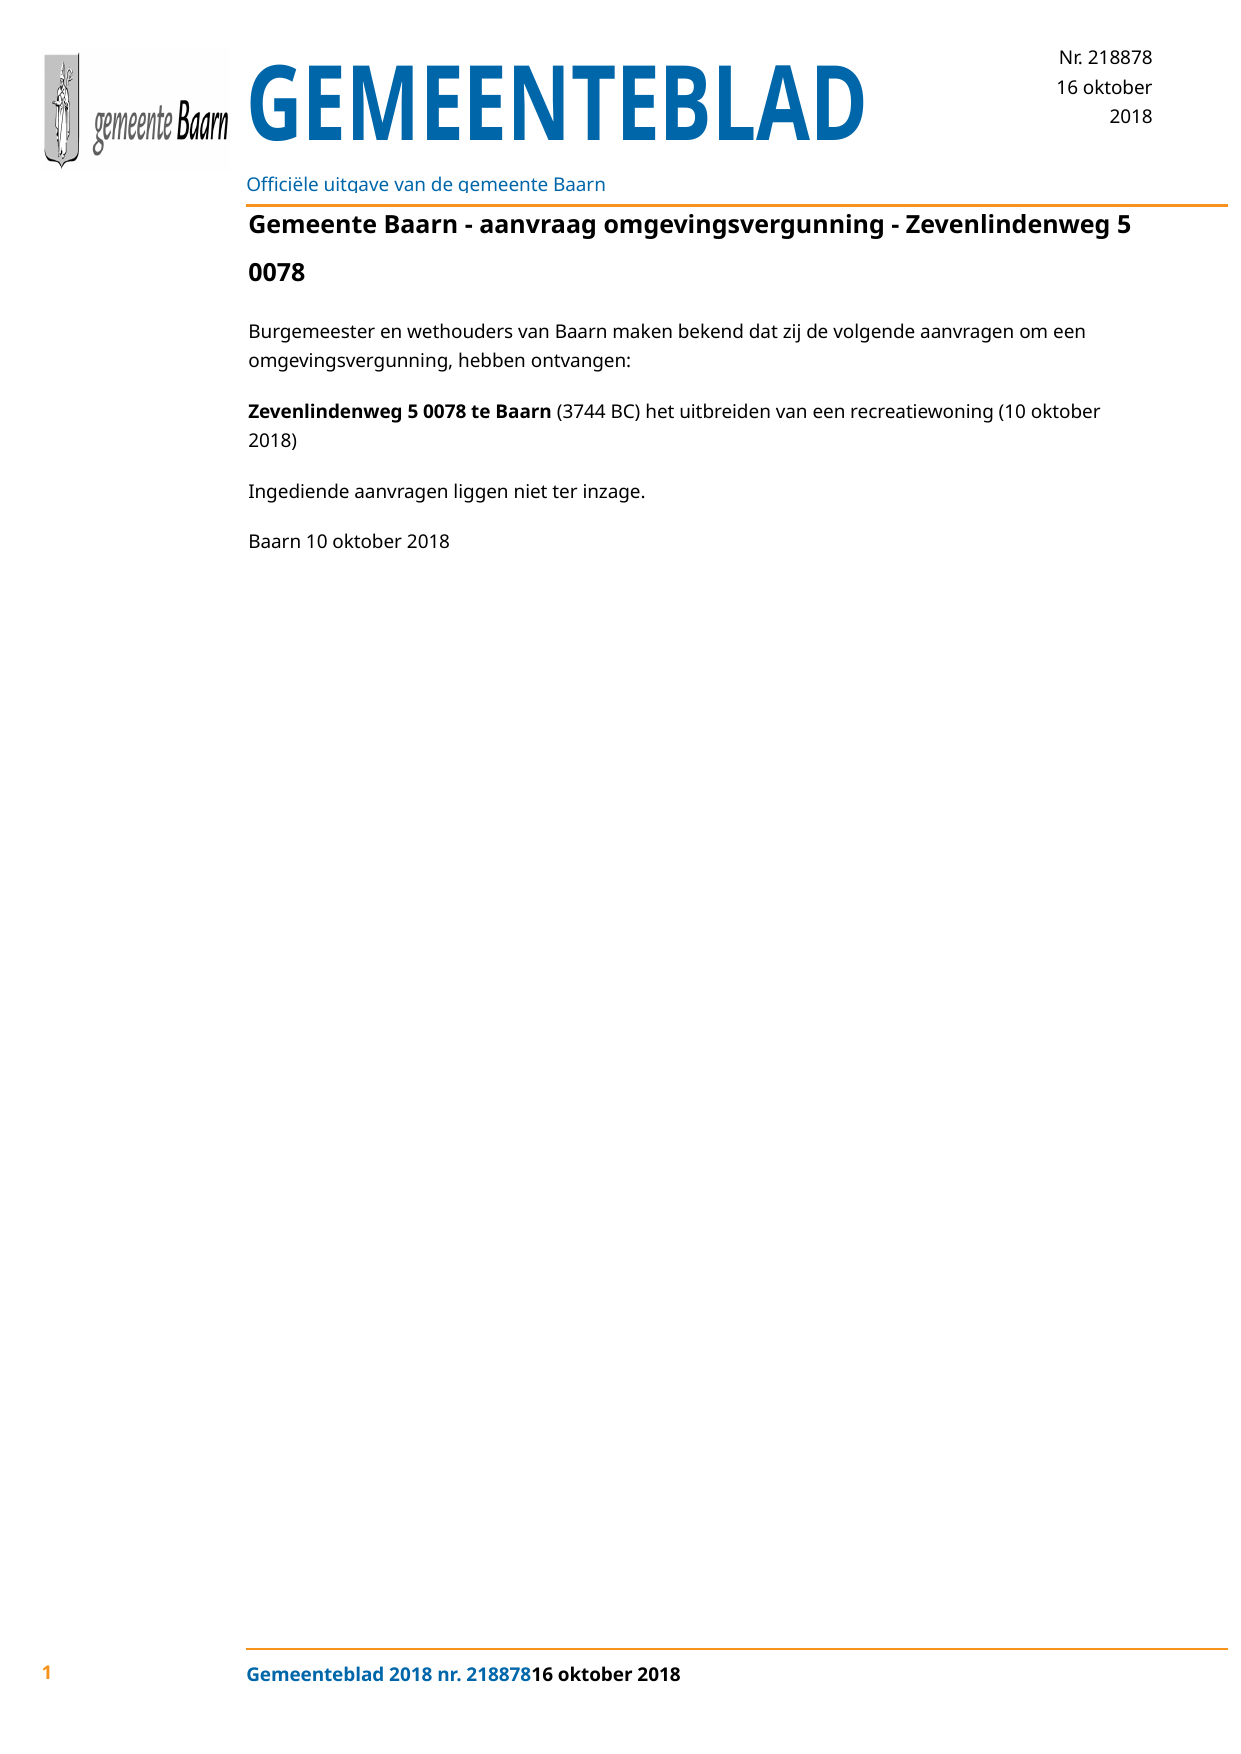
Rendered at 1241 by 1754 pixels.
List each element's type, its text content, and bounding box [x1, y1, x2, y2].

picture [41, 47, 231, 172]
text Zevenlindenweg 5 0078 te Baarn (3744 BC) het uitbreiden van een recreatiewoning (10 oktober 2018) [248, 398, 1152, 453]
text Burgemeester en wethouders van Baarn maken bekend dat zij de volgende aanvragen om een omgevingsvergunning, hebben ontvangen: [248, 318, 1152, 373]
text Ingediende aanvragen liggen niet ter inzage. [248, 478, 1152, 504]
text Gemeente Baarn - aanvraag omgevingsvergunning - Zevenlindenweg 5 0078 [248, 207, 1152, 288]
text Baarn 10 oktober 2018 [248, 528, 1152, 554]
